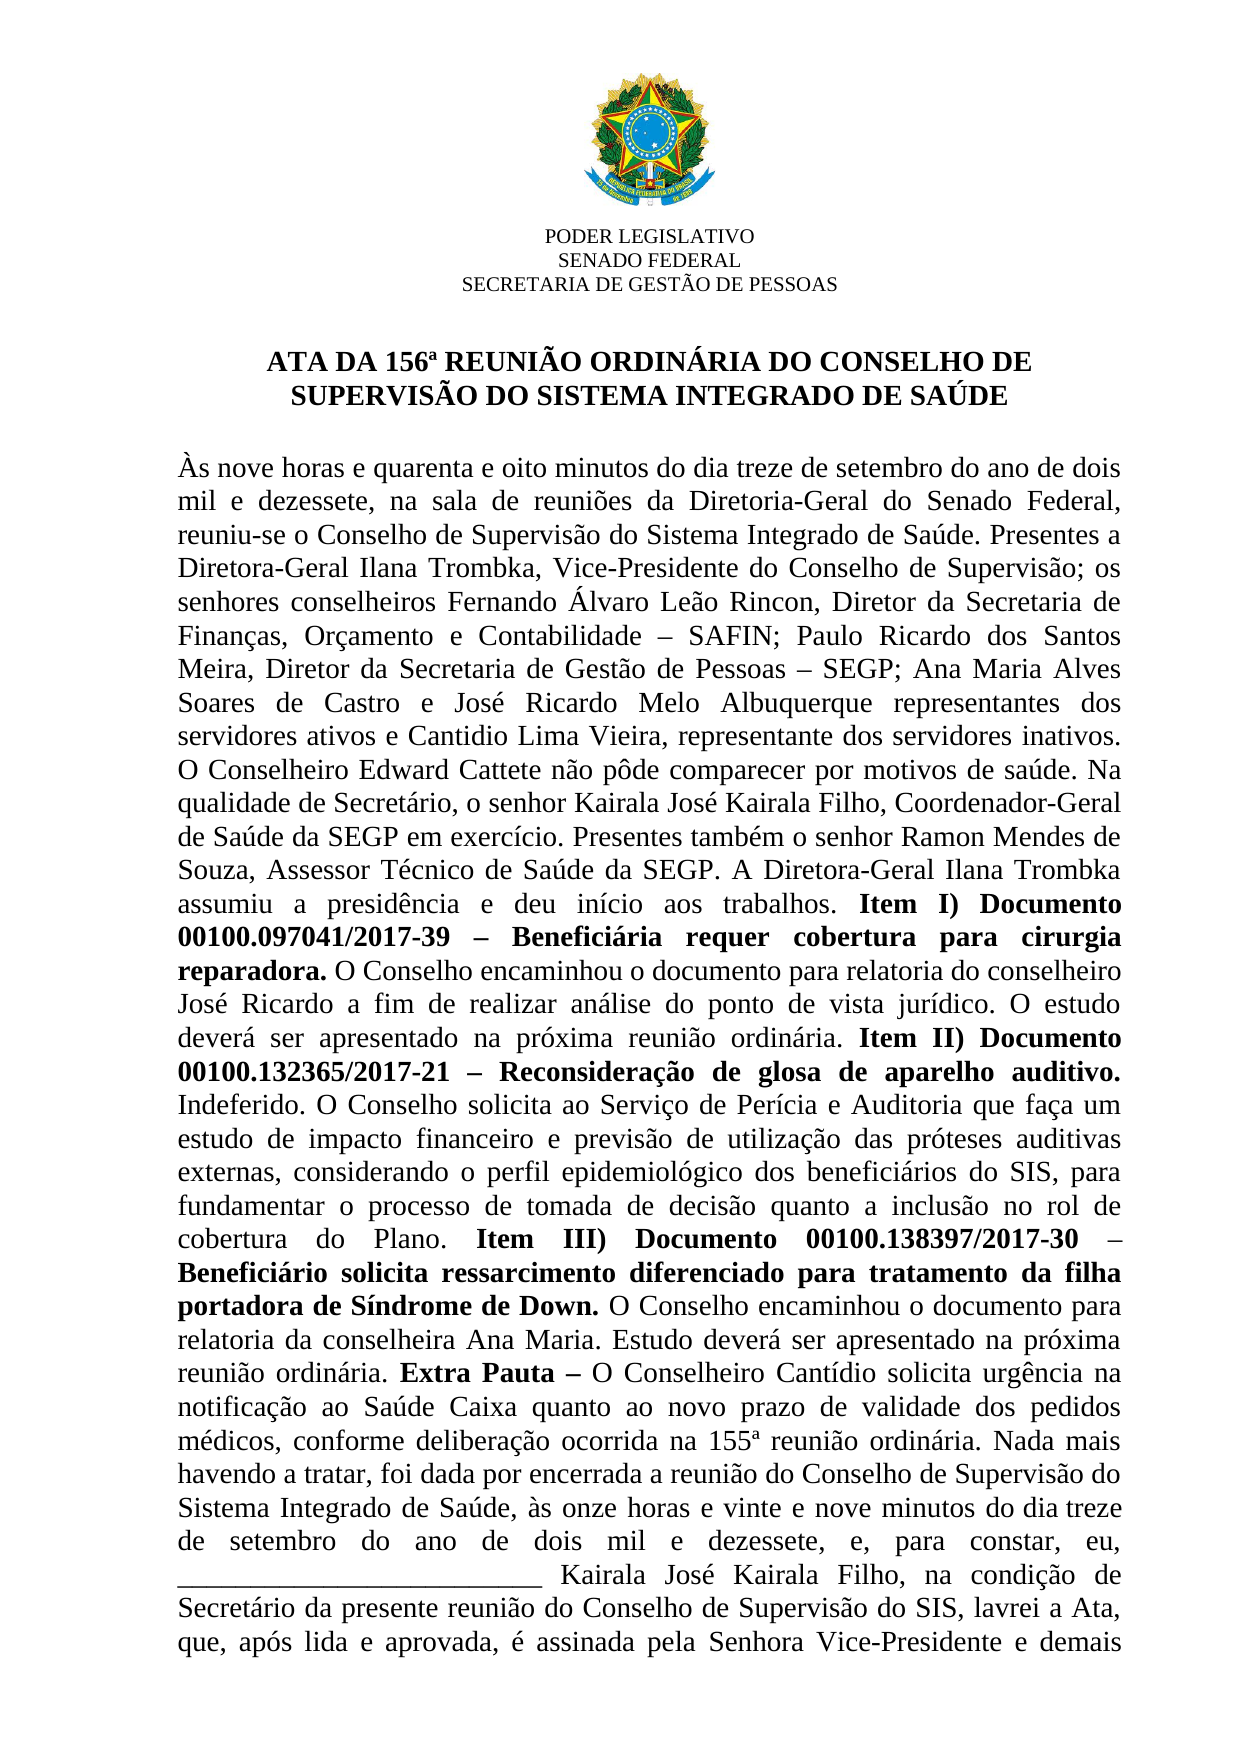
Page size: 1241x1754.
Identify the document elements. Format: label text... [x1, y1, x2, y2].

text Às nove horas e quarenta e oito minutos do dia treze de setembro do ano de dois mil e dezessete, na sala de reuniões da Diretoria-Geral do Senado Federal, reuniu-se o Conselho de Supervisão do Sistema Integrado de Saúde. Presentes a Diretora-Geral Ilana Trombka, Vice-Presidente do Conselho de Supervisão; os senhores conselheiros Fernando Álvaro Leão Rincon, Diretor da Secretaria de Finanças, Orçamento e Contabilidade – SAFIN; Paulo Ricardo dos Santos Meira, Diretor da Secretaria de Gestão de Pessoas – SEGP; Ana Maria Alves Soares de Castro e José Ricardo Melo Albuquerque representantes dos servidores ativos e Cantidio Lima Vieira, representante dos servidores inativos. O Conselheiro Edward Cattete não pôde comparecer por motivos de saúde. Na qualidade de Secretário, o senhor Kairala José Kairala Filho, Coordenador-Geral de Saúde da SEGP em exercício. Presentes também o senhor Ramon Mendes de Souza, Assessor Técnico de Saúde da SEGP. A Diretora-Geral Ilana Trombka assumiu a presidência e deu início aos trabalhos. Item I) Documento 00100.097041/2017-39 – Beneficiária requer cobertura para cirurgia reparadora. O Conselho encaminhou o documento para relatoria do conselheiro José Ricardo a fim de realizar análise do ponto de vista jurídico. O estudo deverá ser apresentado na próxima reunião ordinária. Item II) Documento 00100.132365/2017-21 – Reconsideração de glosa de aparelho auditivo. Indeferido. O Conselho solicita ao Serviço de Perícia e Auditoria que faça um estudo de impacto financeiro e previsão de utilização das próteses auditivas externas, considerando o perfil epidemiológico dos beneficiários do SIS, para fundamentar o processo de tomada de decisão quanto a inclusão no rol de cobertura do Plano. Item III) Documento 00100.138397/2017-30 – Beneficiário solicita ressarcimento diferenciado para tratamento da filha portadora de Síndrome de Down. O Conselho encaminhou o documento para relatoria da conselheira Ana Maria. Estudo deverá ser apresentado na próxima reunião ordinária. Extra Pauta – O Conselheiro Cantídio solicita urgência na notificação ao Saúde Caixa quanto ao novo prazo de validade dos pedidos médicos, conforme deliberação ocorrida na 155ª reunião ordinária. Nada mais havendo a tratar, foi dada por encerrada a reunião do Conselho de Supervisão do Sistema Integrado de Saúde, às onze horas e vinte e nove minutos do dia treze de setembro do ano de dois mil e dezessete, e, para constar, eu, _________________________ Kairala José Kairala Filho, na condição de Secretário da presente reunião do Conselho de Supervisão do SIS, lavrei a Ata, que, após lida e aprovada, é assinada pela Senhora Vice-Presidente e demais [177, 450, 1122, 1657]
